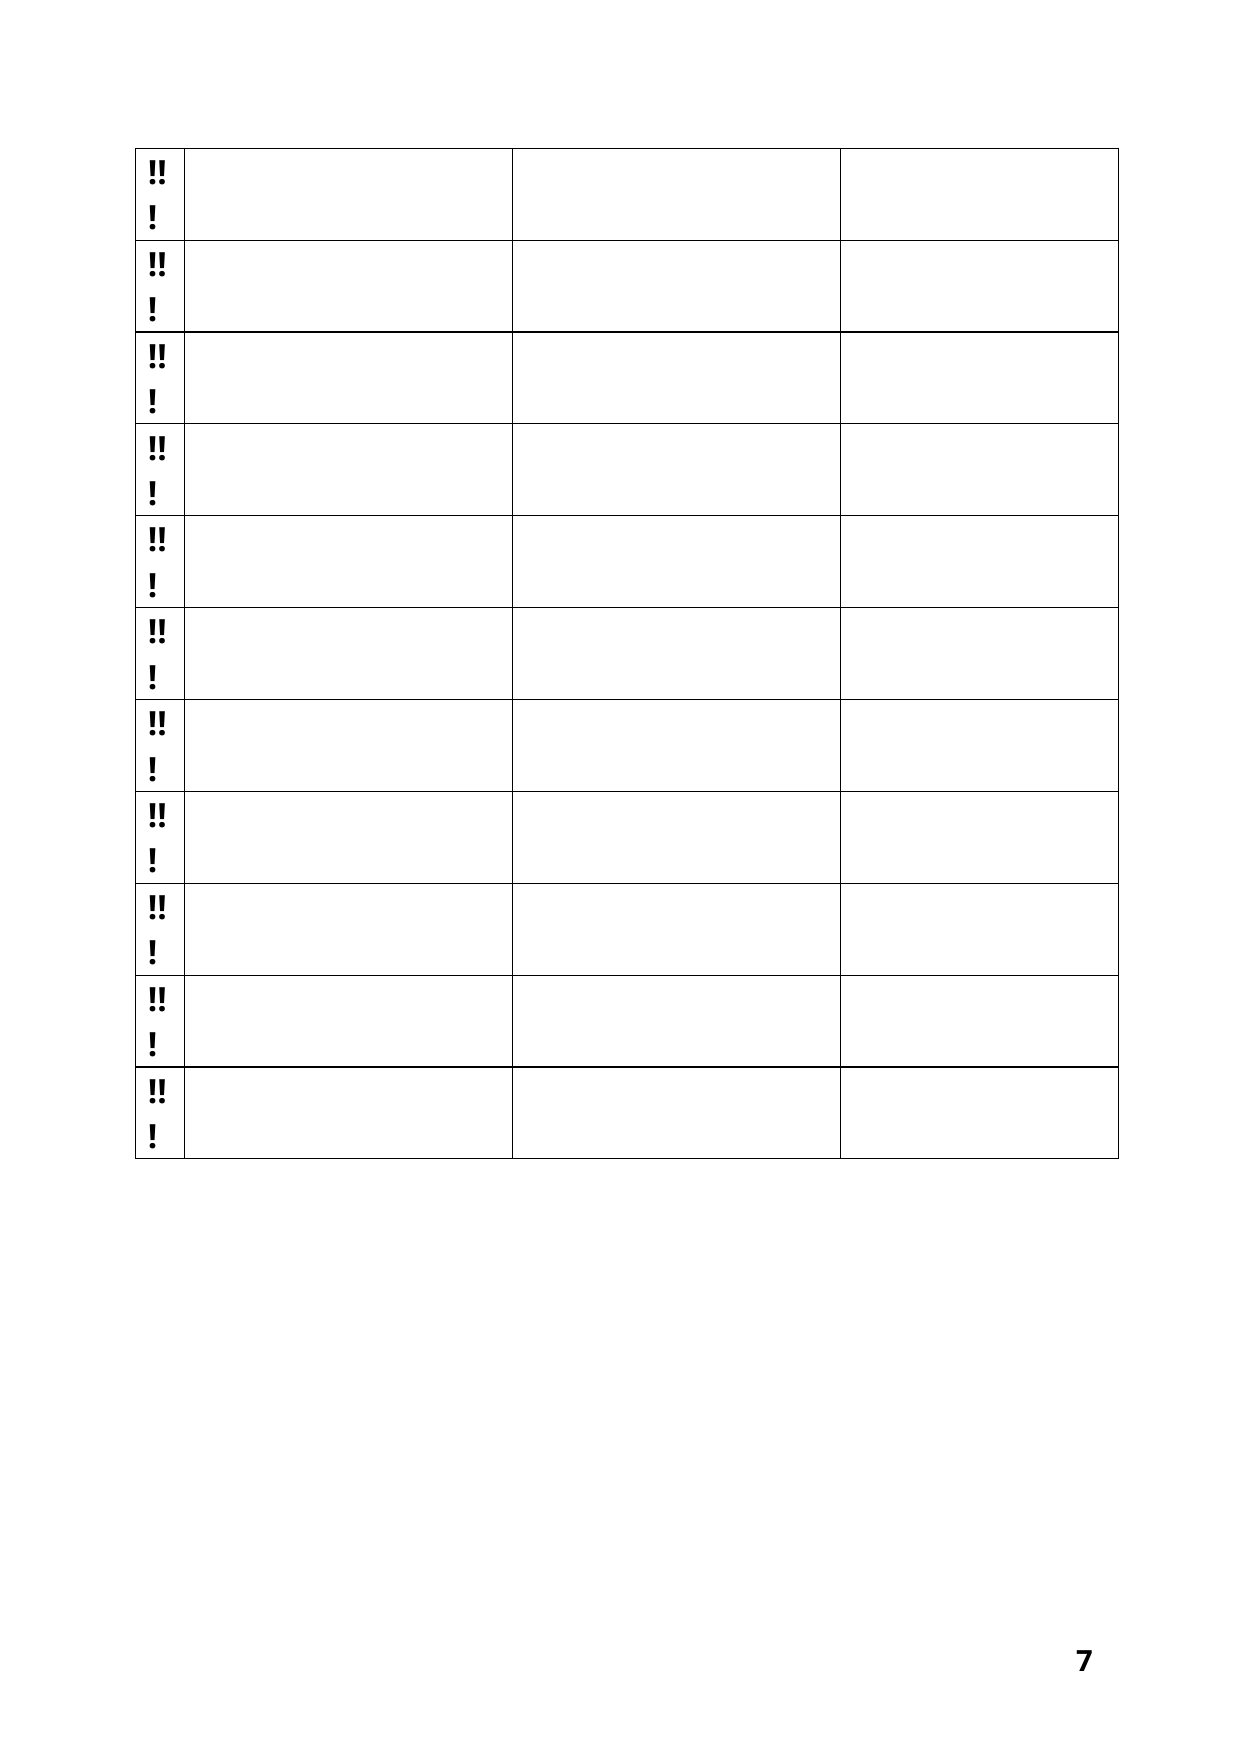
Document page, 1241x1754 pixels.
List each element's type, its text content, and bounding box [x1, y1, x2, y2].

table_cell [185, 333, 512, 423]
table_cell [185, 884, 512, 974]
table_cell [185, 792, 512, 883]
table_cell [841, 700, 1118, 791]
table_cell !!! [136, 608, 184, 699]
table_cell [185, 149, 512, 239]
table_cell [841, 608, 1118, 699]
table_cell !!! [136, 241, 184, 331]
table_cell [841, 1068, 1118, 1158]
table_cell [513, 884, 840, 974]
table_cell [513, 333, 840, 423]
table_cell [185, 700, 512, 791]
table_cell [513, 608, 840, 699]
table_cell !!! [136, 700, 184, 791]
table_cell [841, 333, 1118, 423]
table_cell [841, 424, 1118, 515]
table_cell !!! [136, 884, 184, 974]
table_cell [185, 516, 512, 607]
table_cell !!! [136, 1068, 184, 1158]
table_cell [513, 241, 840, 331]
table_cell !!! [136, 149, 184, 239]
table_cell [513, 424, 840, 515]
table_cell !!! [136, 976, 184, 1066]
table_cell !!! [136, 792, 184, 883]
table_cell !!! [136, 516, 184, 607]
table_cell [841, 149, 1118, 239]
table_cell [841, 516, 1118, 607]
table_cell [513, 976, 840, 1066]
table_cell [185, 608, 512, 699]
table_cell !!! [136, 333, 184, 423]
table_cell [841, 241, 1118, 331]
table_cell [841, 976, 1118, 1066]
table_cell [841, 884, 1118, 974]
table_cell [513, 700, 840, 791]
table_cell [513, 149, 840, 239]
table_cell [185, 1068, 512, 1158]
table_cell [185, 424, 512, 515]
table_cell [513, 1068, 840, 1158]
table_cell [841, 792, 1118, 883]
table_cell !!! [136, 424, 184, 515]
table_cell [185, 976, 512, 1066]
table_cell [513, 516, 840, 607]
table_cell [185, 241, 512, 331]
table_cell [513, 792, 840, 883]
